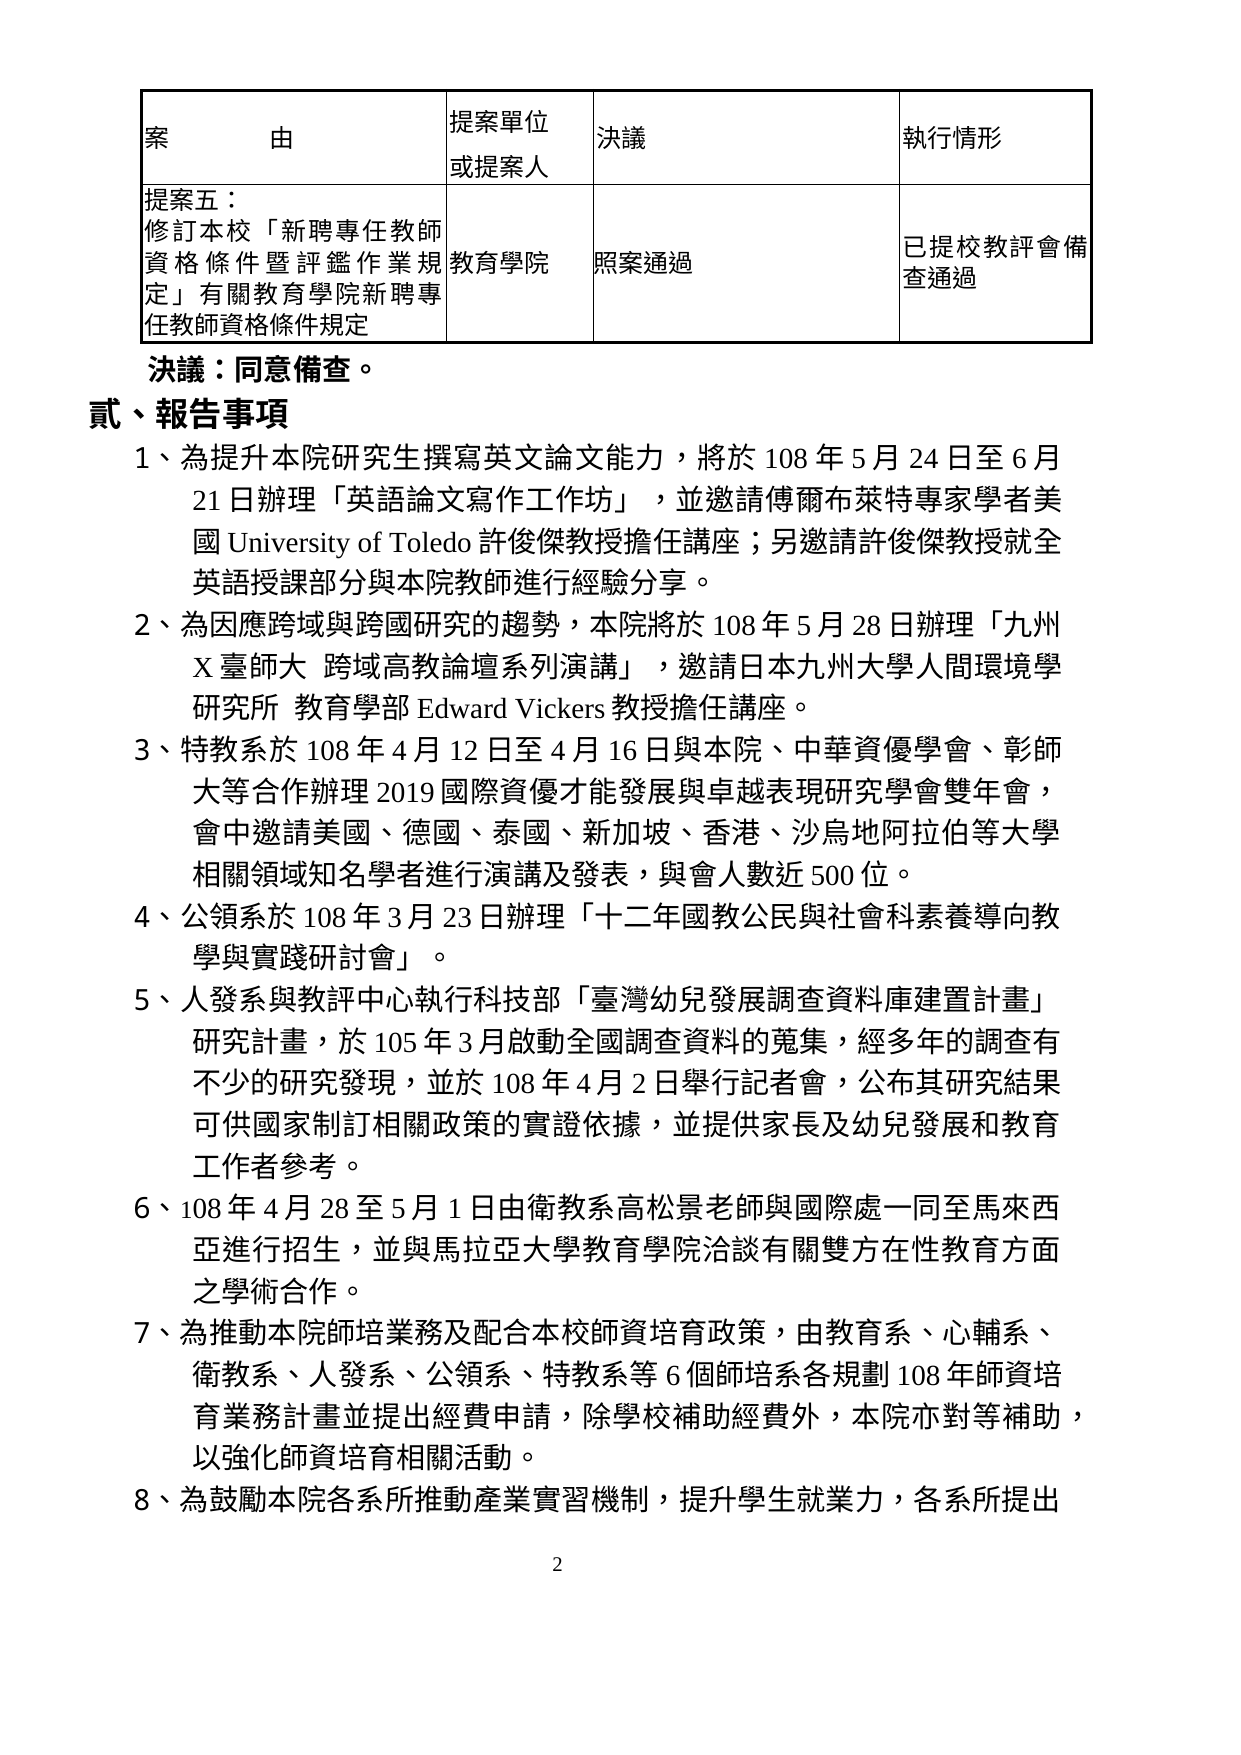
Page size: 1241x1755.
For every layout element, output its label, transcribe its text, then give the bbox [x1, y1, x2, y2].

text 貳、報告事項 [89, 390, 1063, 436]
table_cell 教育學院 [447, 185, 593, 341]
list 為推動本院師培業務及配合本校師資培育政策，由教育系、心輔系、衛教系、人發系、公領系、特教系等6個師培系各規劃108年師資培育業務計畫並提出經費申請，除學校補助經費外，本院亦對等補助，以強化師資培育相關活動。 [133, 1311, 1063, 1477]
list 108年4月28至5月1日由衛教系高松景老師與國際處一同至馬來西亞進行招生，並與馬拉亞大學教育學院洽談有關雙方在性教育方面之學術合作。 [133, 1186, 1063, 1311]
table_header 案 由 [143, 92, 446, 183]
list 人發系與教評中心執行科技部「臺灣幼兒發展調查資料庫建置計畫」研究計畫，於105年3月啟動全國調查資料的蒐集，經多年的調查有不少的研究發現，並於108年4月2日舉行記者會，公布其研究結果可供國家制訂相關政策的實證依據，並提供家長及幼兒發展和教育工作者參考。 [133, 977, 1063, 1186]
table_cell 提案五： 修訂本校「新聘專任教師資格條件暨評鑑作業規定」有關教育學院新聘專任教師資格條件規定 [143, 185, 446, 341]
table_header 決議 [594, 92, 899, 183]
table_header 提案單位 或提案人 [447, 92, 593, 183]
list 公領系於108年3月23日辦理「十二年國教公民與社會科素養導向教學與實踐研討會」。 [133, 894, 1063, 977]
table_cell 已提校教評會備查通過 [900, 185, 1090, 341]
list 為鼓勵本院各系所推動產業實習機制，提升學生就業力，各系所提出 [133, 1477, 1063, 1519]
text 決議：同意備查。 [89, 344, 1063, 390]
list 為因應跨域與跨國研究的趨勢，本院將於108年5月28日辦理「九州X臺師大 跨域高教論壇系列演講」，邀請日本九州大學人間環境學研究所 教育學部Edward Vickers教授擔任講座。 [133, 602, 1063, 727]
table_header 執行情形 [900, 92, 1090, 183]
list 為提升本院研究生撰寫英文論文能力，將於108年5月24日至6月21日辦理「英語論文寫作工作坊」，並邀請傅爾布萊特專家學者美國University of Toledo許俊傑教授擔任講座；另邀請許俊傑教授就全英語授課部分與本院教師進行經驗分享。 [133, 436, 1063, 602]
table_cell 照案通過 [594, 185, 899, 341]
list 特教系於108年4月12日至4月16日與本院、中華資優學會、彰師大等合作辦理2019國際資優才能發展與卓越表現研究學會雙年會，會中邀請美國、德國、泰國、新加坡、香港、沙烏地阿拉伯等大學相關領域知名學者進行演講及發表，與會人數近500位。 [133, 727, 1063, 894]
